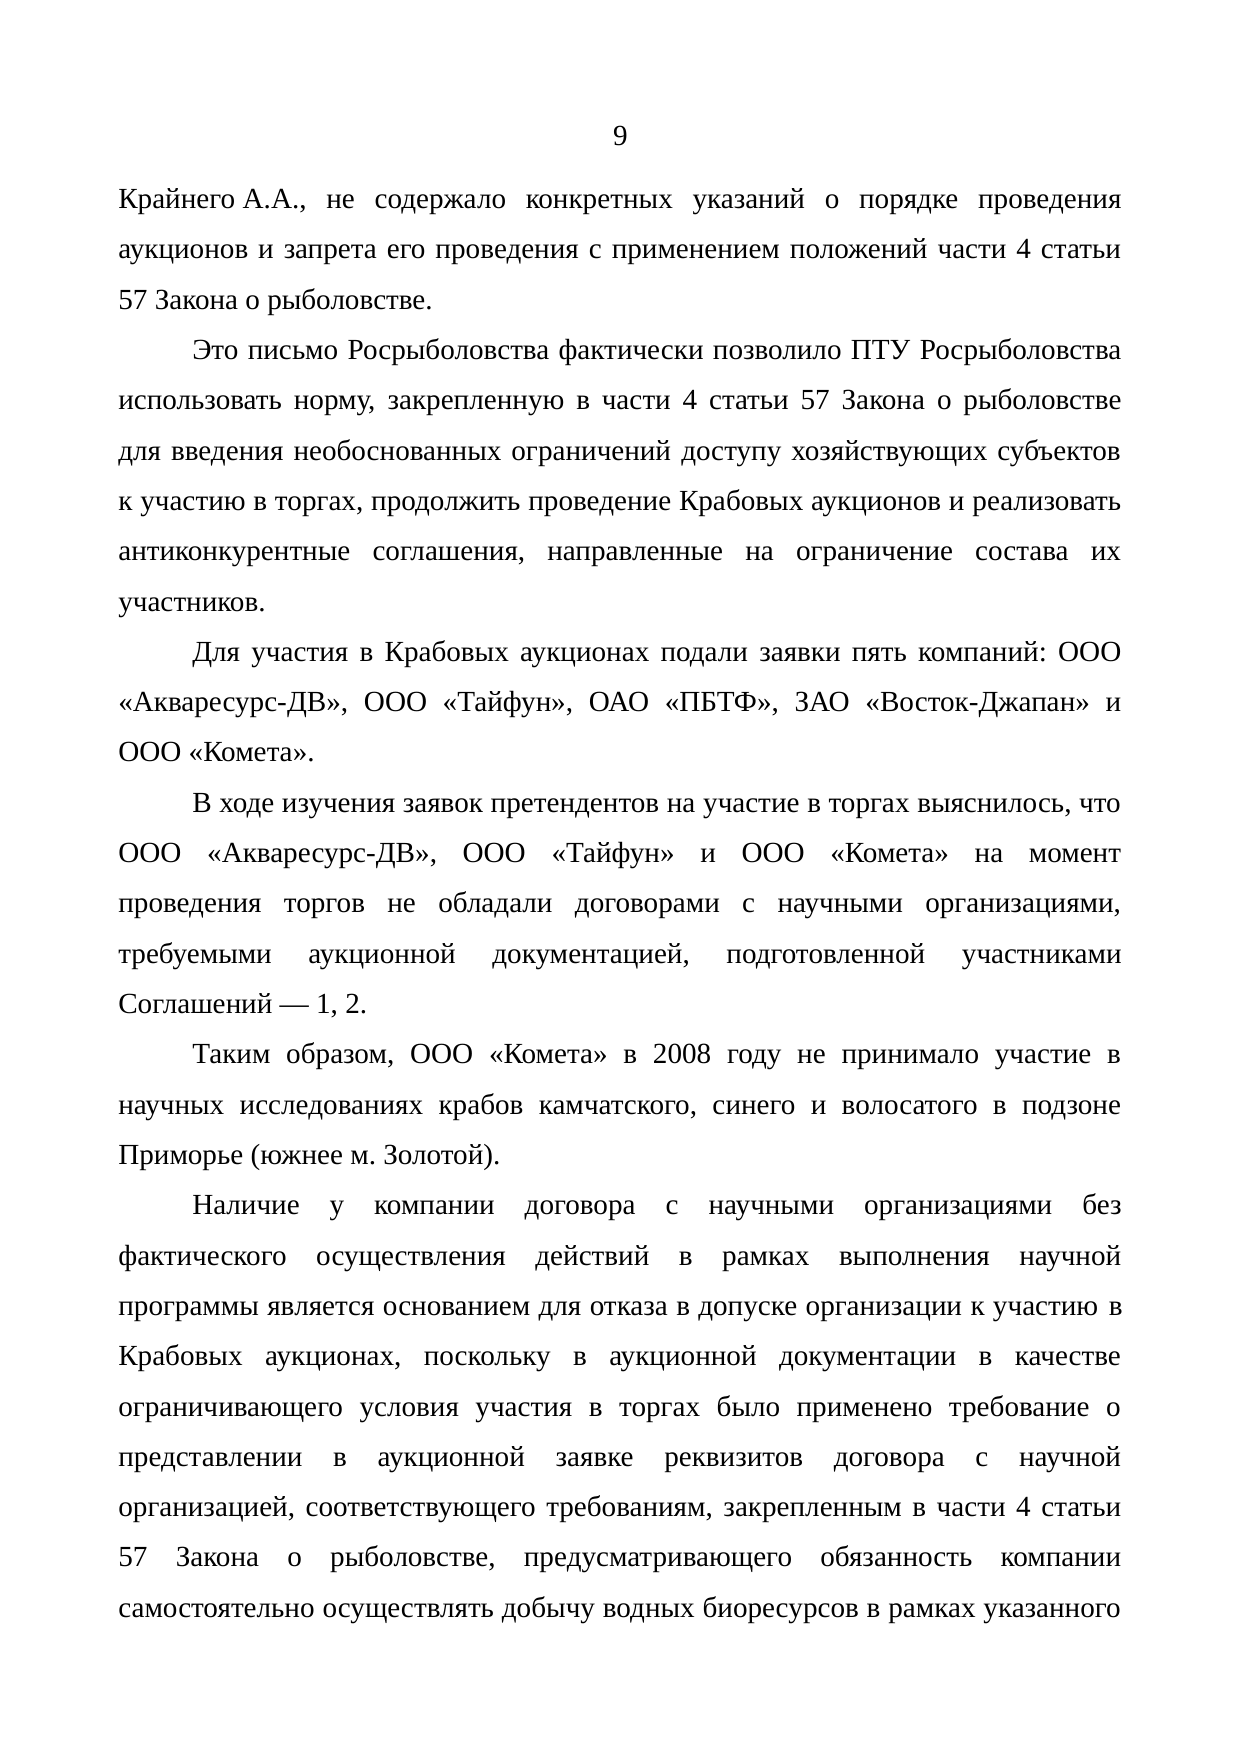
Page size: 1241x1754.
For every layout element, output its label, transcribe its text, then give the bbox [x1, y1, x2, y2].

text Таким образом, ООО «Комета» в 2008 году не принимало участие в научных исследованиях крабов камчатского, синего и волосатого в подзоне Приморье (южнее м. Золотой). [118, 1036, 1122, 1171]
text Это письмо Росрыболовства фактически позволило ПТУ Росрыболовства использовать норму, закрепленную в части 4 статьи 57 Закона о рыболовстве для введения необоснованных ограничений доступу хозяйствующих субъектов к участию в торгах, продолжить проведение Крабовых аукционов и реализовать антиконкурентные соглашения, направленные на ограничение состава их участников. [118, 332, 1122, 617]
text В ходе изучения заявок претендентов на участие в торгах выяснилось, что ООО «Акваресурс-ДВ», ООО «Тайфун» и ООО «Комета» на момент проведения торгов не обладали договорами с научными организациями, требуемыми аукционной документацией, подготовленной участниками Соглашений — 1, 2. [118, 785, 1122, 1020]
text Наличие у компании договора с научными организациями без фактического осуществления действий в рамках выполнения научной программы является основанием для отказа в допуске организации к участию в Крабовых аукционах, поскольку в аукционной документации в качестве ограничивающего условия участия в торгах было применено требование о представлении в аукционной заявке реквизитов договора с научной организацией, соответствующего требованиям, закрепленным в части 4 статьи 57 Закона о рыболовстве, предусматривающего обязанность компании самостоятельно осуществлять добычу водных биоресурсов в рамках указанного [118, 1187, 1122, 1623]
text Для участия в Крабовых аукционах подали заявки пять компаний: ООО «Акваресурс-ДВ», ООО «Тайфун», ОАО «ПБТФ», ЗАО «Восток-Джапан» и ООО «Комета». [118, 634, 1122, 768]
text Крайнего А.А., не содержало конкретных указаний о порядке проведения аукционов и запрета его проведения с применением положений части 4 статьи 57 Закона о рыболовстве. [118, 181, 1122, 315]
